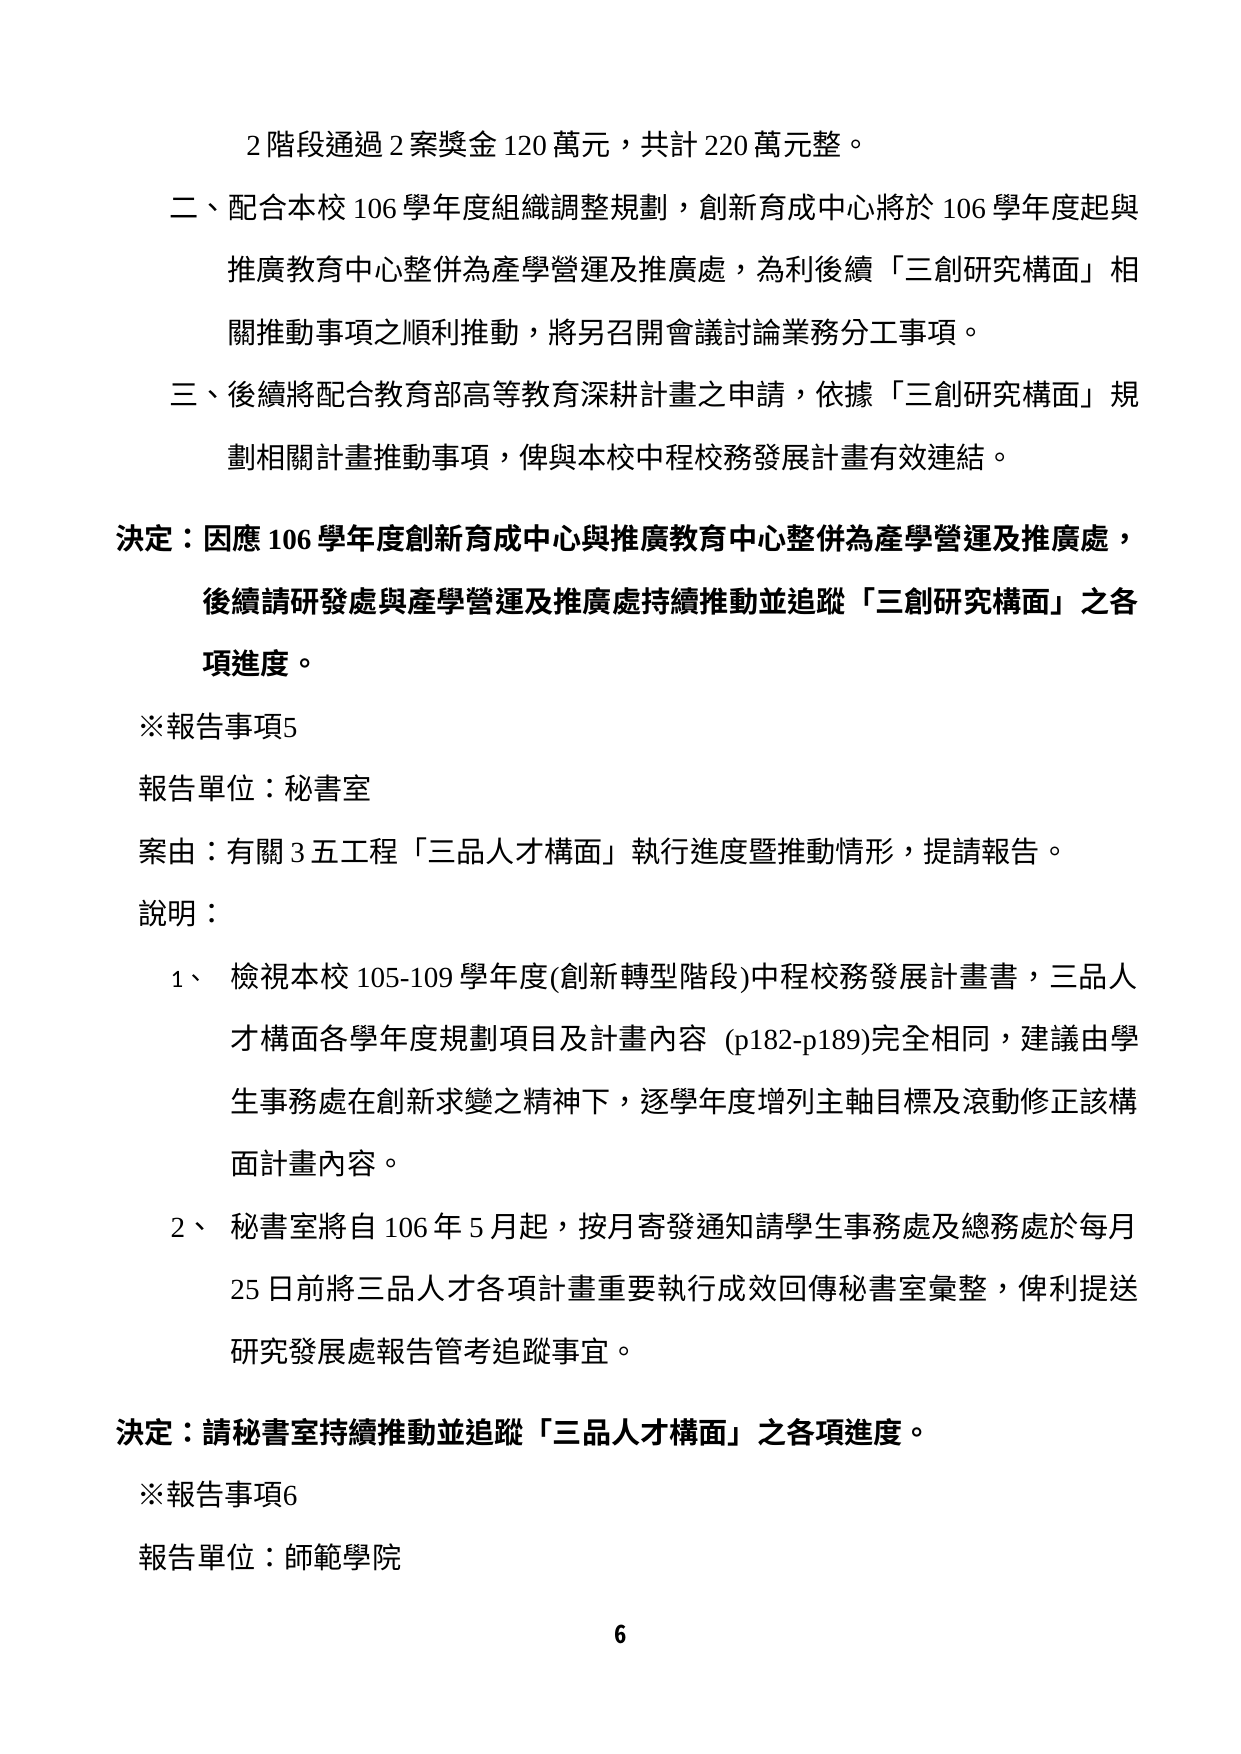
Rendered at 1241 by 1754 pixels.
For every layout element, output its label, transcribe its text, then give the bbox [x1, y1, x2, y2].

list 秘書室將自106年5月起，按月寄發通知請學生事務處及總務處於每月25日前將三品人才各項計畫重要執行成效回傳秘書室彙整，俾利提送研究發展處報告管考追蹤事宜。 [170, 1183, 1140, 1370]
text 報告單位：秘書室 [138, 745, 1140, 808]
text 說明： [138, 870, 1140, 933]
list 檢視本校105-109學年度(創新轉型階段)中程校務發展計畫書，三品人才構面各學年度規劃項目及計畫內容 (p182-p189)完全相同，建議由學生事務處在創新求變之精神下，逐學年度增列主軸目標及滾動修正該構面計畫內容。 [170, 933, 1140, 1183]
text 二、配合本校106學年度組織調整規劃，創新育成中心將於106學年度起與推廣教育中心整併為產學營運及推廣處，為利後續「三創研究構面」相關推動事項之順利推動，將另召開會議討論業務分工事項。 [169, 164, 1140, 351]
text 決定：因應106學年度創新育成中心與推廣教育中心整併為產學營運及推廣處，後續請研發處與產學營運及推廣處持續推動並追蹤「三創研究構面」之各項進度。 [115, 495, 1140, 683]
text 決定：請秘書室持續推動並追蹤「三品人才構面」之各項進度。 [115, 1389, 1140, 1451]
text 案由：有關3五工程「三品人才構面」執行進度暨推動情形，提請報告。 [138, 808, 1140, 870]
text 三、後續將配合教育部高等教育深耕計畫之申請，依據「三創研究構面」規劃相關計畫推動事項，俾與本校中程校務發展計畫有效連結。 [169, 351, 1140, 476]
list 2階段通過2案獎金120萬元，共計220萬元整。 [195, 101, 1140, 164]
text 報告單位：師範學院 [138, 1514, 1140, 1576]
